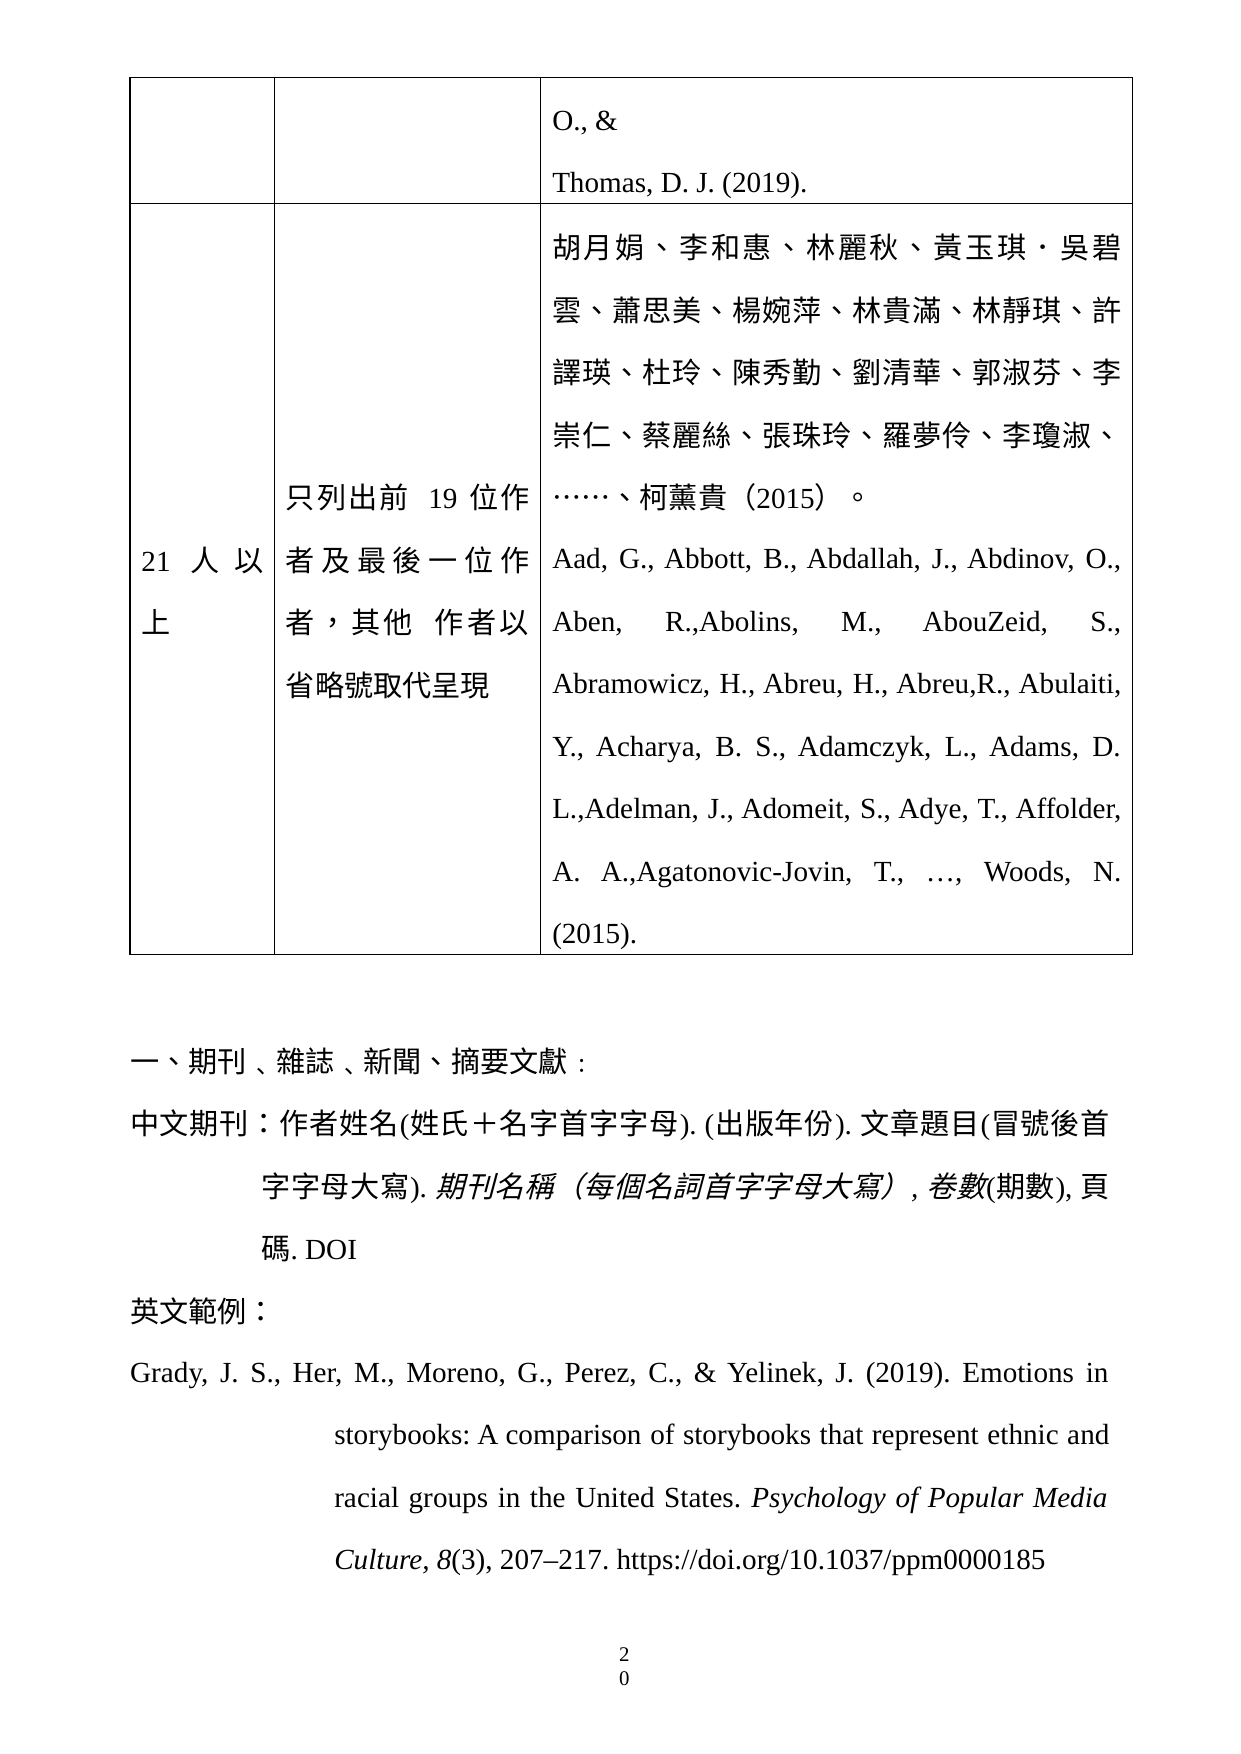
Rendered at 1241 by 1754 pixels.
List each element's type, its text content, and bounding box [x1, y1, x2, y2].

table_cell 只列出前 19 位作者及最後一位作者，其他 作者以省略號取代呈現 [275, 204, 540, 954]
table_cell 21人以上 [131, 204, 274, 954]
text 一、期刊﹑雜誌﹑新聞、摘要文獻﹕ [130, 1018, 1110, 1080]
table_cell O., & Thomas, D. J. (2019). [541, 78, 1132, 203]
text Grady, J. S., Her, M., Moreno, G., Perez, C., & Yelinek, J. (2019). Emotions in storybooks: A comparison of storybooks that represent ethnic and racial groups in the United States. Psychology of Popular Media Culture, 8(3), 207–217. https://doi.org/10.1037/ppm0000185 [130, 1330, 1110, 1580]
table_cell [131, 78, 274, 203]
text 中文期刊：作者姓名(姓氏＋名字首字字母). (出版年份). 文章題目(冒號後首字字母大寫). 期刊名稱（每個名詞首字字母大寫）, 卷數(期數), 頁碼. DOI [130, 1080, 1110, 1268]
table_cell 胡月娟、李和惠、林麗秋、黃玉琪．吳碧雲、蕭思美、楊婉萍、林貴滿、林靜琪、許譯瑛、杜玲、陳秀勤、劉清華、郭淑芬、李崇仁、蔡麗絲、張珠玲、羅夢伶、李瓊淑、……、柯薰貴（2015）。 Aad, G., Abbott, B., Abdallah, J., Abdinov, O., Aben, R.,Abolins, M., AbouZeid, S., Abramowicz, H., Abreu, H., Abreu,R., Abulaiti, Y., Acharya, B. S., Adamczyk, L., Adams, D. L.,Adelman, J., Adomeit, S., Adye, T., Affolder, A. A.,Agatonovic-Jovin, T., …, Woods, N. (2015). [541, 204, 1132, 954]
text 英文範例： [130, 1268, 1110, 1330]
table_cell [275, 78, 540, 203]
